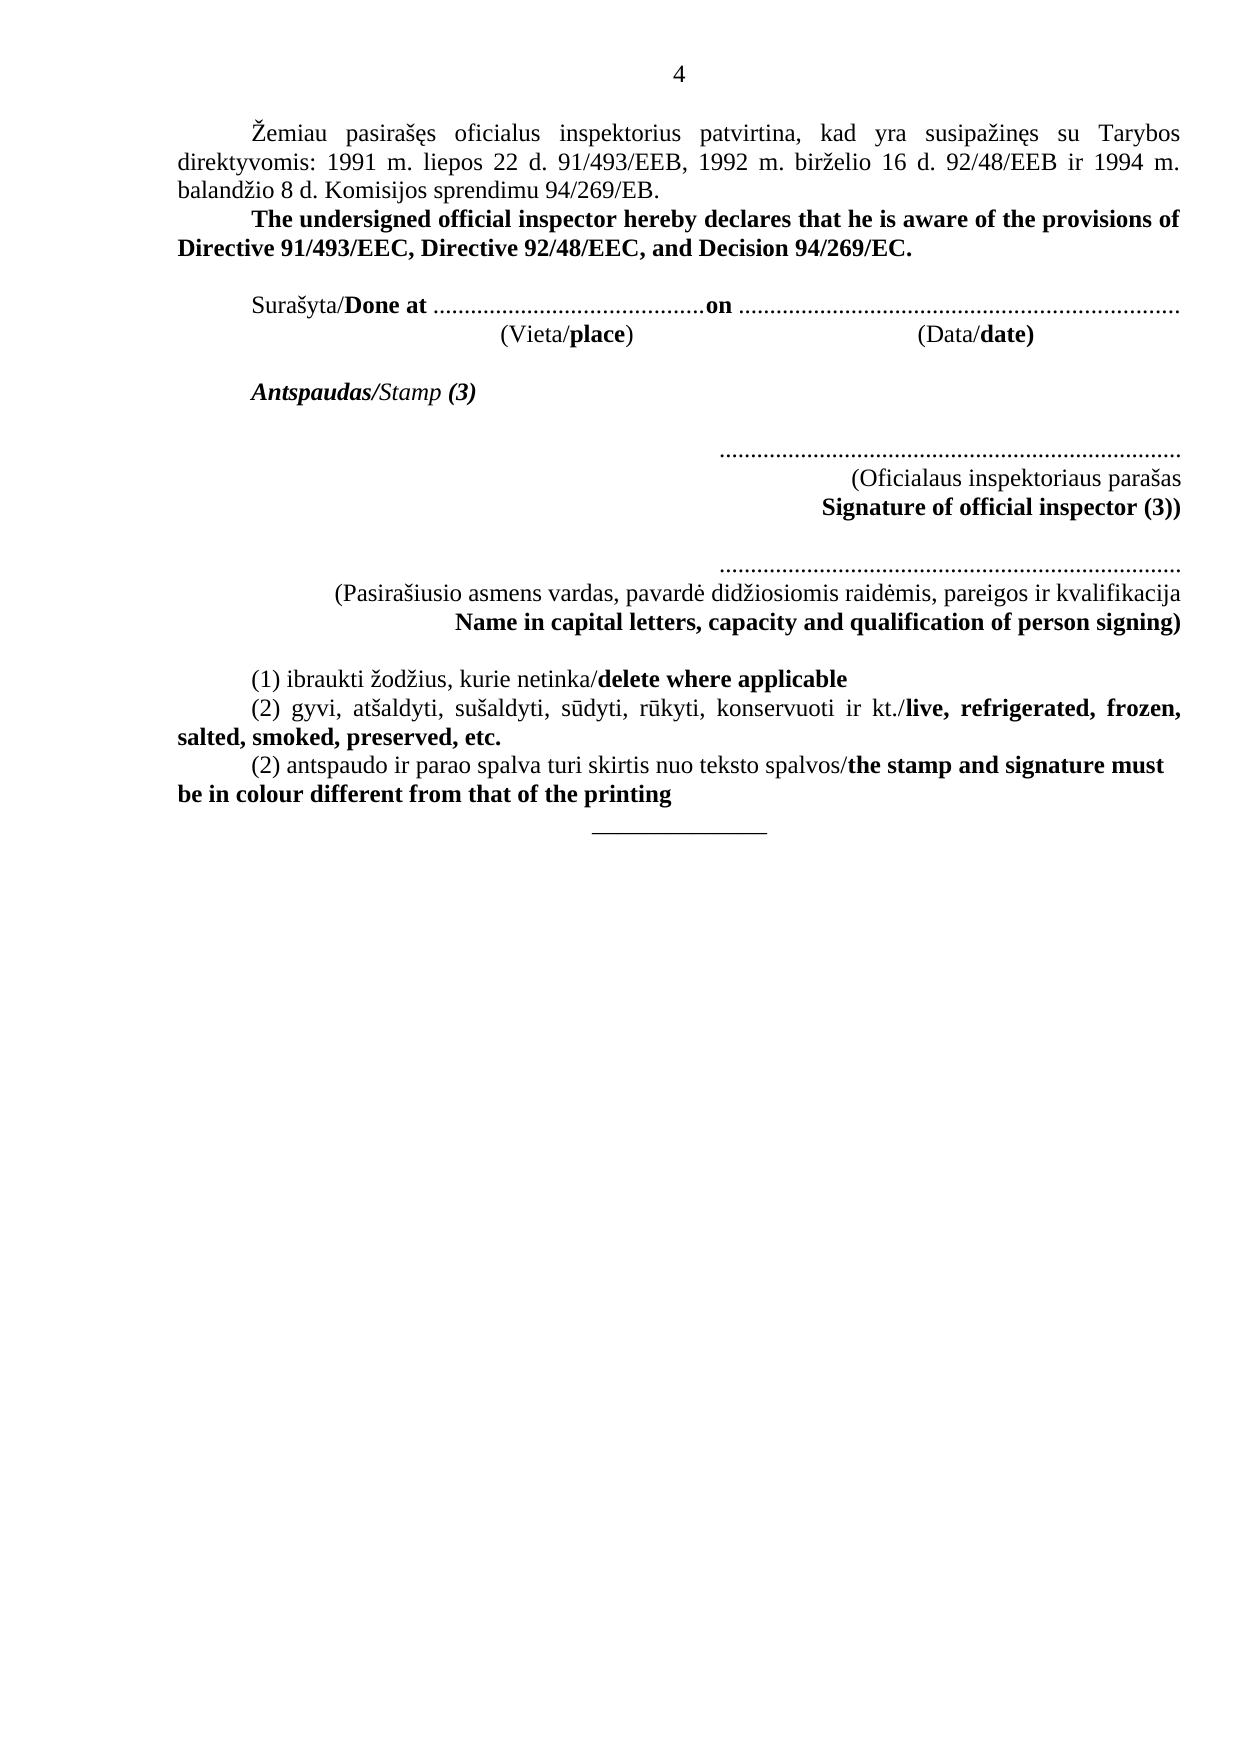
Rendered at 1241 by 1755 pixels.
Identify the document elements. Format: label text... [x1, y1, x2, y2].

text (Vieta/place) (Data/date) [177, 319, 1181, 348]
text Antspaudas/Stamp (3) [177, 377, 1181, 406]
text (1) ibraukti žodžius, kurie netinka/delete where applicable [177, 664, 1181, 693]
text (Pasirašiusio asmens vardas, pavardė didžiosiomis raidėmis, pareigos ir kvalifikacija [177, 578, 1181, 607]
text Name in capital letters, capacity and qualification of person signing) [177, 607, 1181, 636]
text Surašyta/Done at on [177, 291, 1181, 319]
text .......................................................................... [177, 549, 1181, 578]
text Signature of official inspector (3)) [177, 492, 1181, 521]
text .......................................................................... [177, 434, 1181, 463]
text Žemiau pasirašęs oficialus inspektorius patvirtina, kad yra susipažinęs su Tarybos direktyvomis: 1991 m. liepos 22 d. 91/493/EEB, 1992 m. birželio 16 d. 92/48/EEB ir 1994 m. balandžio 8 d. Komisijos sprendimu 94/269/EB. [177, 118, 1181, 204]
text The undersigned official inspector hereby declares that he is aware of the provisions of Directive 91/493/EEC, Directive 92/48/EEC, and Decision 94/269/EC. [177, 204, 1181, 262]
text (Oficialaus inspektoriaus parašas [177, 463, 1181, 492]
text (2) antspaudo ir parao spalva turi skirtis nuo teksto spalvos/the stamp and signature must be in colour different from that of the printing [177, 751, 1181, 808]
text ______________ [177, 808, 1181, 837]
text (2) gyvi, atšaldyti, sušaldyti, sūdyti, rūkyti, konservuoti ir kt./live, refrigerated, frozen, salted, smoked, preserved, etc. [177, 693, 1181, 751]
